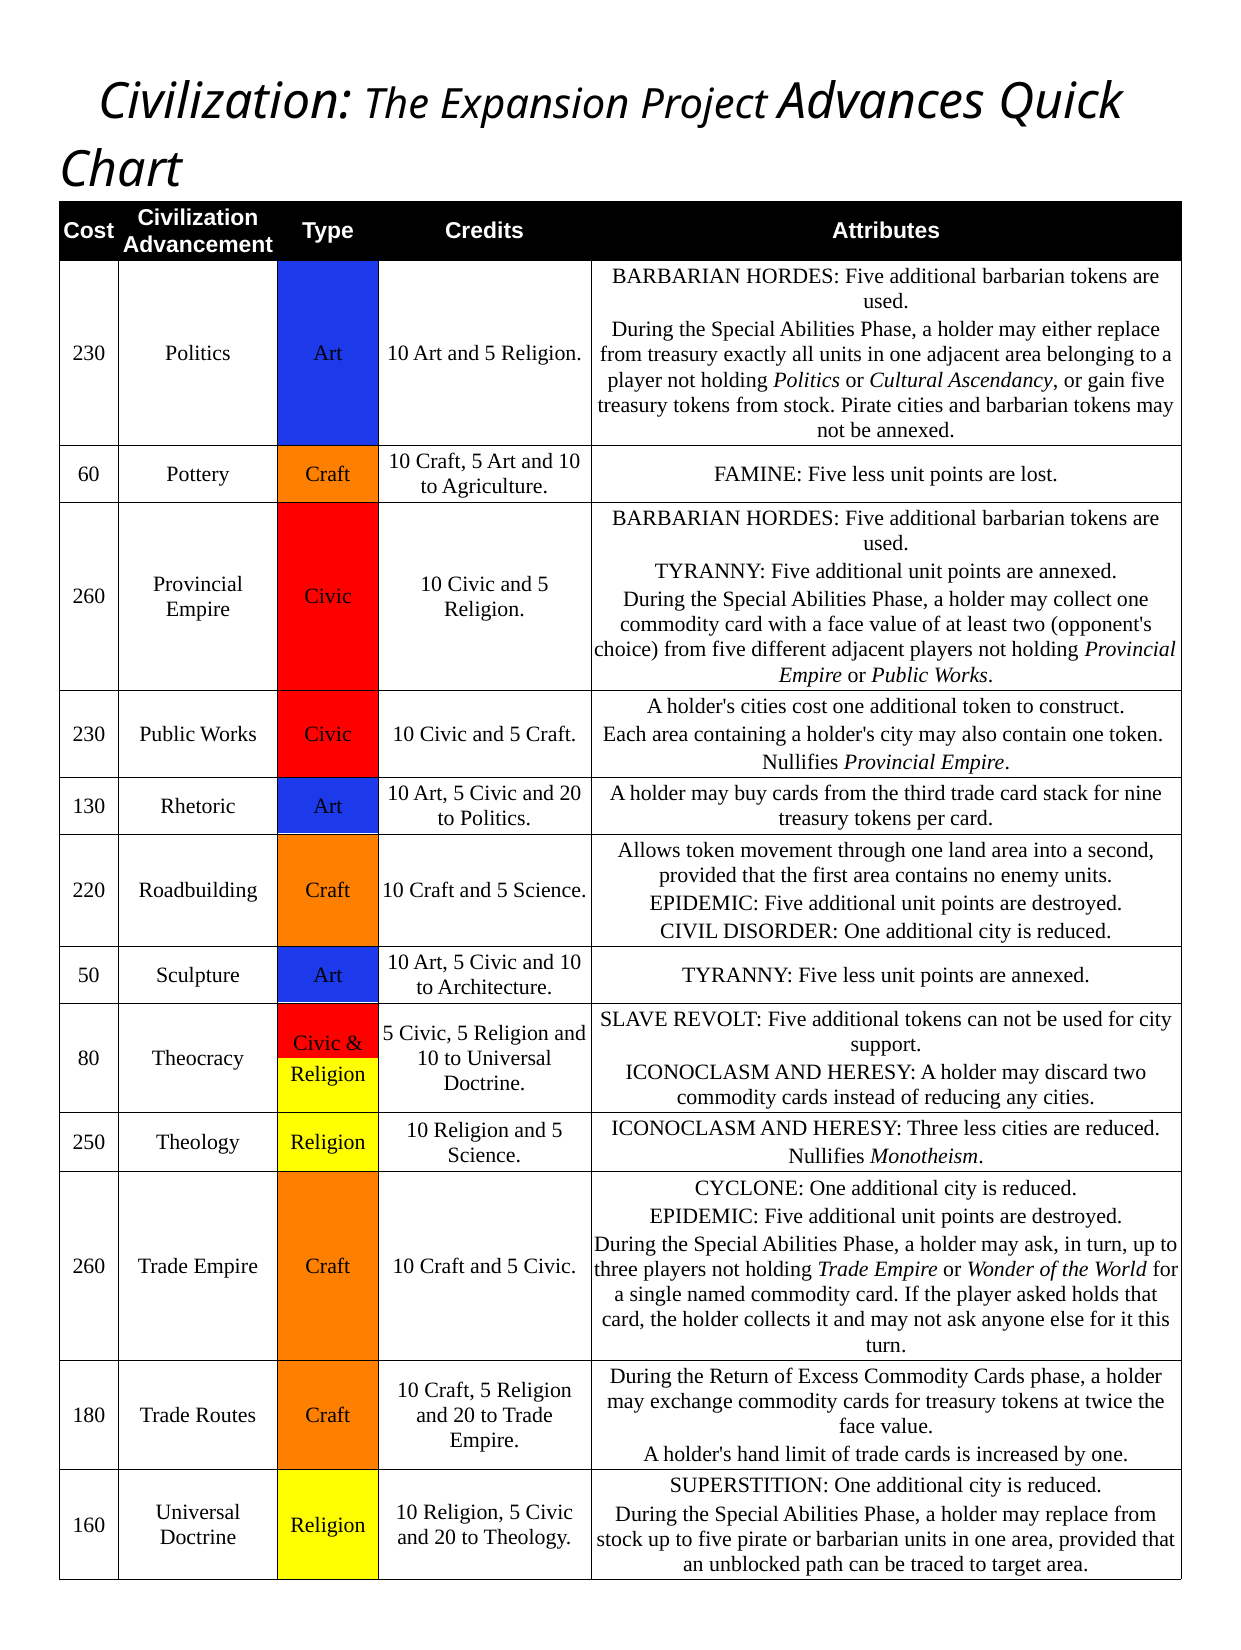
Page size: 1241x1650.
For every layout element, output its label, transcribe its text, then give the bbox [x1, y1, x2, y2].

table_cell 10 Civic and 5 Craft. [379, 691, 591, 777]
table_cell Roadbuilding [119, 835, 277, 946]
table_cell During the Return of Excess Commodity Cards phase, a holder may exchange commodity cards for treasury tokens at twice the face value. A holder's hand limit of trade cards is increased by one. [592, 1361, 1181, 1469]
table_cell Public Works [119, 691, 277, 777]
table_cell CYCLONE: One additional city is reduced. EPIDEMIC: Five additional unit points are destroyed. During the Special Abilities Phase, a holder may ask, in turn, up to three players not holding Trade Empire or Wonder of the World for a single named commodity card. If the player asked holds that card, the holder collects it and may not ask anyone else for it this turn. [592, 1172, 1181, 1360]
table_cell 10 Craft and 5 Civic. [379, 1172, 591, 1360]
table_cell A holder's cities cost one additional token to construct. Each area containing a holder's city may also contain one token. Nullifies Provincial Empire. [592, 691, 1181, 777]
table_cell Craft [278, 446, 378, 502]
table_cell 10 Religion, 5 Civic and 20 to Theology. [379, 1470, 591, 1579]
table_cell 260 [60, 1172, 118, 1360]
table_cell 5 Civic, 5 Religion and 10 to Universal Doctrine. [379, 1004, 591, 1112]
table_cell 10 Art, 5 Civic and 10 to Architecture. [379, 947, 591, 1002]
table_header Cost [60, 202, 118, 260]
table_cell A holder may buy cards from the third trade card stack for nine treasury tokens per card. [592, 778, 1181, 833]
table_header Attributes [592, 202, 1181, 260]
table_cell 50 [60, 947, 118, 1002]
table_cell 10 Craft and 5 Science. [379, 835, 591, 946]
table_cell Allows token movement through one land area into a second, provided that the first area contains no enemy units. EPIDEMIC: Five additional unit points are destroyed. CIVIL DISORDER: One additional city is reduced. [592, 835, 1181, 946]
table_cell Art [278, 261, 378, 445]
table_cell FAMINE: Five less unit points are lost. [592, 446, 1181, 502]
table_cell Rhetoric [119, 778, 277, 833]
table_cell 160 [60, 1470, 118, 1579]
table_cell Religion [278, 1113, 378, 1171]
table_cell 130 [60, 778, 118, 833]
table_cell Politics [119, 261, 277, 445]
table_cell Trade Empire [119, 1172, 277, 1360]
table_cell Pottery [119, 446, 277, 502]
table_cell SLAVE REVOLT: Five additional tokens can not be used for city support. ICONOCLASM AND HERESY: A holder may discard two commodity cards instead of reducing any cities. [592, 1004, 1181, 1112]
table_cell Religion [278, 1058, 378, 1112]
table_cell 230 [60, 261, 118, 445]
table_cell SUPERSTITION: One additional city is reduced. During the Special Abilities Phase, a holder may replace from stock up to five pirate or barbarian units in one area, provided that an unblocked path can be traced to target area. [592, 1470, 1181, 1579]
table_cell Art [278, 778, 378, 833]
table_cell 250 [60, 1113, 118, 1171]
table_cell TYRANNY: Five less unit points are annexed. [592, 947, 1181, 1002]
table_cell 60 [60, 446, 118, 502]
table_cell Craft [278, 835, 378, 946]
table_cell 10 Civic and 5 Religion. [379, 503, 591, 690]
table_cell BARBARIAN HORDES: Five additional barbarian tokens are used. TYRANNY: Five additional unit points are annexed. During the Special Abilities Phase, a holder may collect one commodity card with a face value of at least two (opponent's choice) from five different adjacent players not holding Provincial Empire or Public Works. [592, 503, 1181, 690]
table_header Type [278, 202, 378, 260]
table_header Civilization Advancement [119, 202, 277, 260]
table_cell Craft [278, 1361, 378, 1469]
table_cell 10 Art, 5 Civic and 20 to Politics. [379, 778, 591, 833]
table_cell ICONOCLASM AND HERESY: Three less cities are reduced. Nullifies Monotheism. [592, 1113, 1181, 1171]
table_cell 10 Art and 5 Religion. [379, 261, 591, 445]
table_cell Theology [119, 1113, 277, 1171]
table_cell Civic [278, 503, 378, 690]
table_cell Provincial Empire [119, 503, 277, 690]
table_cell 180 [60, 1361, 118, 1469]
table_cell 220 [60, 835, 118, 946]
table_cell BARBARIAN HORDES: Five additional barbarian tokens are used. During the Special Abilities Phase, a holder may either replace from treasury exactly all units in one adjacent area belonging to a player not holding Politics or Cultural Ascendancy, or gain five treasury tokens from stock. Pirate cities and barbarian tokens may not be annexed. [592, 261, 1181, 445]
table_cell Civic [278, 691, 378, 777]
table_cell 230 [60, 691, 118, 777]
table_cell 10 Religion and 5 Science. [379, 1113, 591, 1171]
table_cell Art [278, 947, 378, 1002]
table_cell Sculpture [119, 947, 277, 1002]
table_cell Theocracy [119, 1004, 277, 1112]
table_cell 260 [60, 503, 118, 690]
table_cell 10 Craft, 5 Art and 10 to Agriculture. [379, 446, 591, 502]
table_cell Religion [278, 1470, 378, 1579]
table_cell Civic & [278, 1004, 378, 1058]
table_cell Universal Doctrine [119, 1470, 277, 1579]
table_header Credits [379, 202, 591, 260]
table_cell Craft [278, 1172, 378, 1360]
table_cell 80 [60, 1004, 118, 1112]
table_cell 10 Craft, 5 Religion and 20 to Trade Empire. [379, 1361, 591, 1469]
table_cell Trade Routes [119, 1361, 277, 1469]
